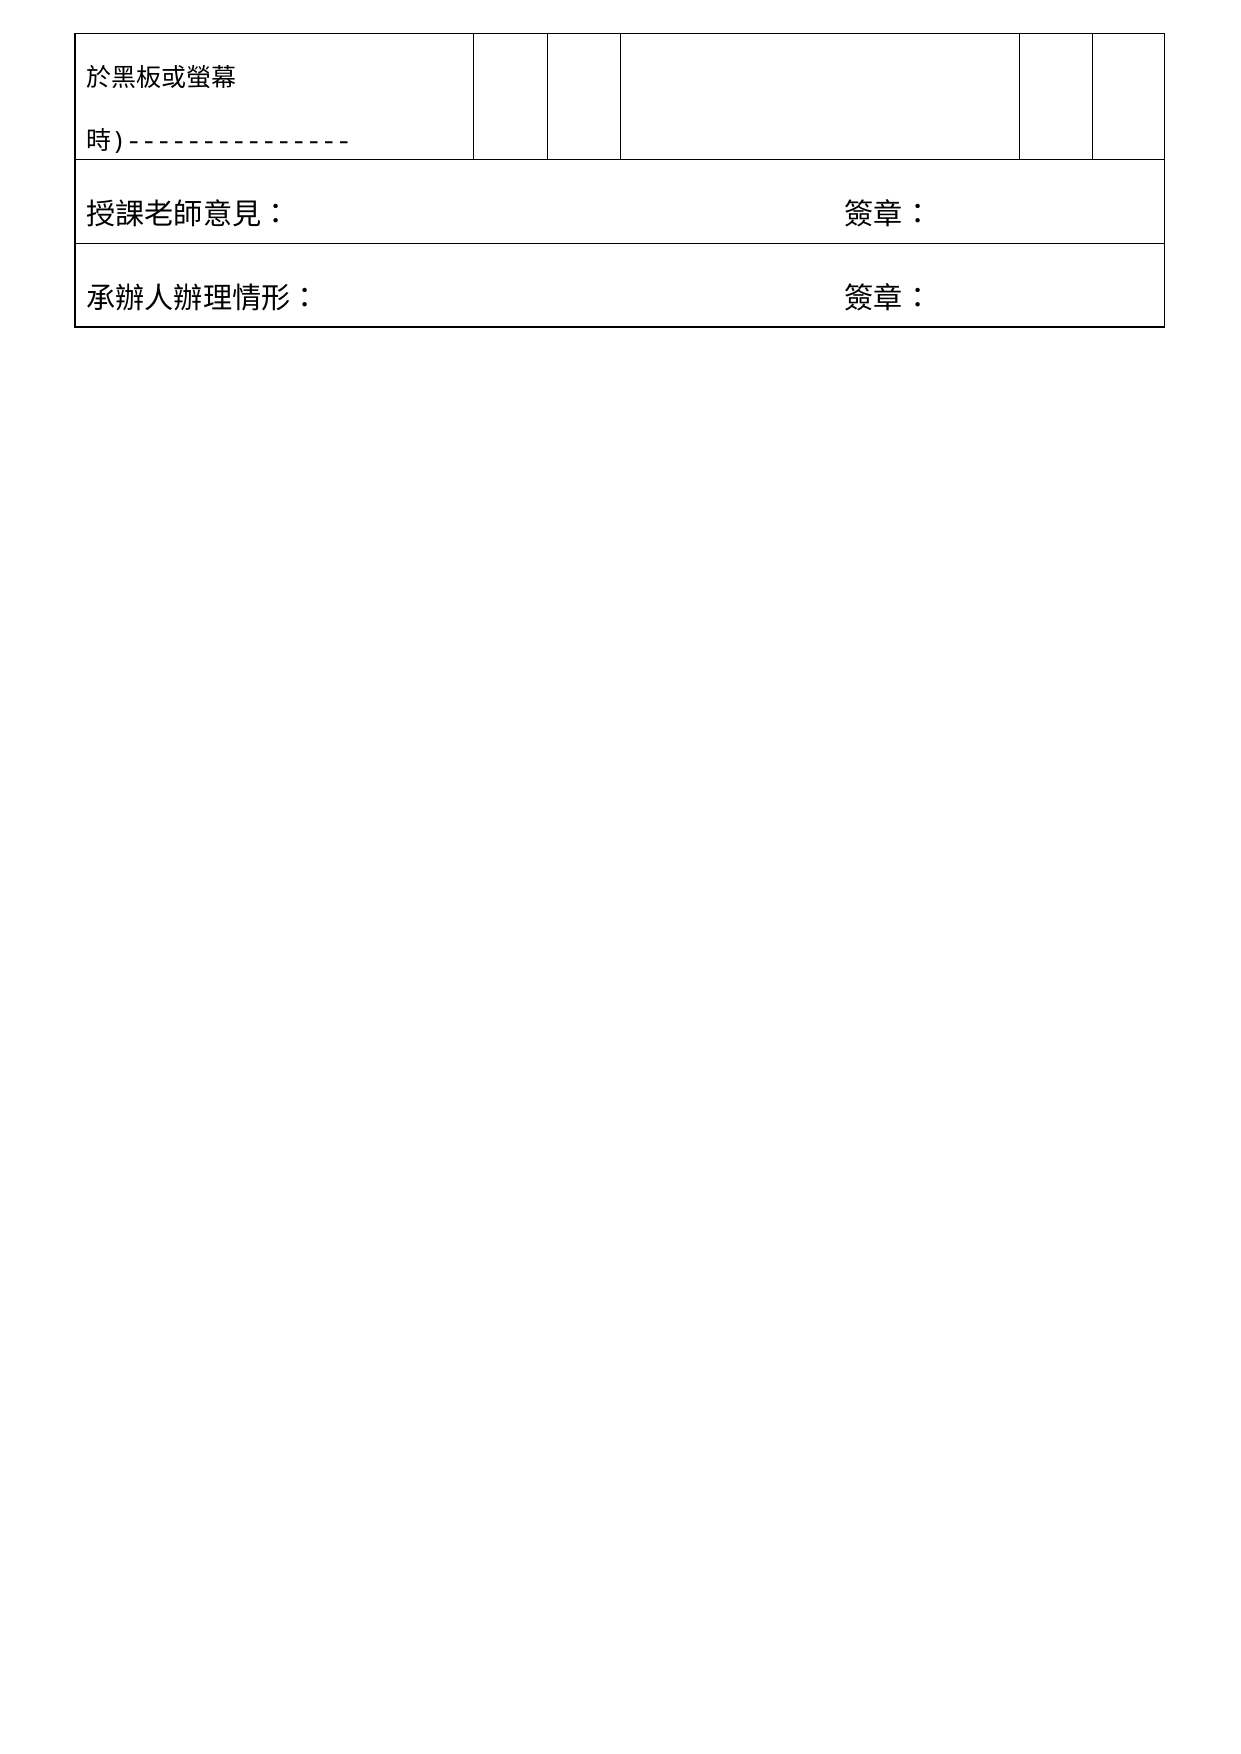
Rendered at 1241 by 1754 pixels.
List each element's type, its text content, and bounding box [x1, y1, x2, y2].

table_cell 於黑板或螢幕時)--------------- [76, 34, 473, 159]
table_cell 授課老師意見： 簽章： [76, 160, 1164, 243]
table_cell [548, 34, 620, 159]
table_cell [1020, 34, 1092, 159]
table_cell [621, 34, 1019, 159]
table_cell 承辦人辦理情形： 簽章： [76, 244, 1164, 326]
table_cell [1093, 34, 1164, 159]
table_cell [474, 34, 547, 159]
